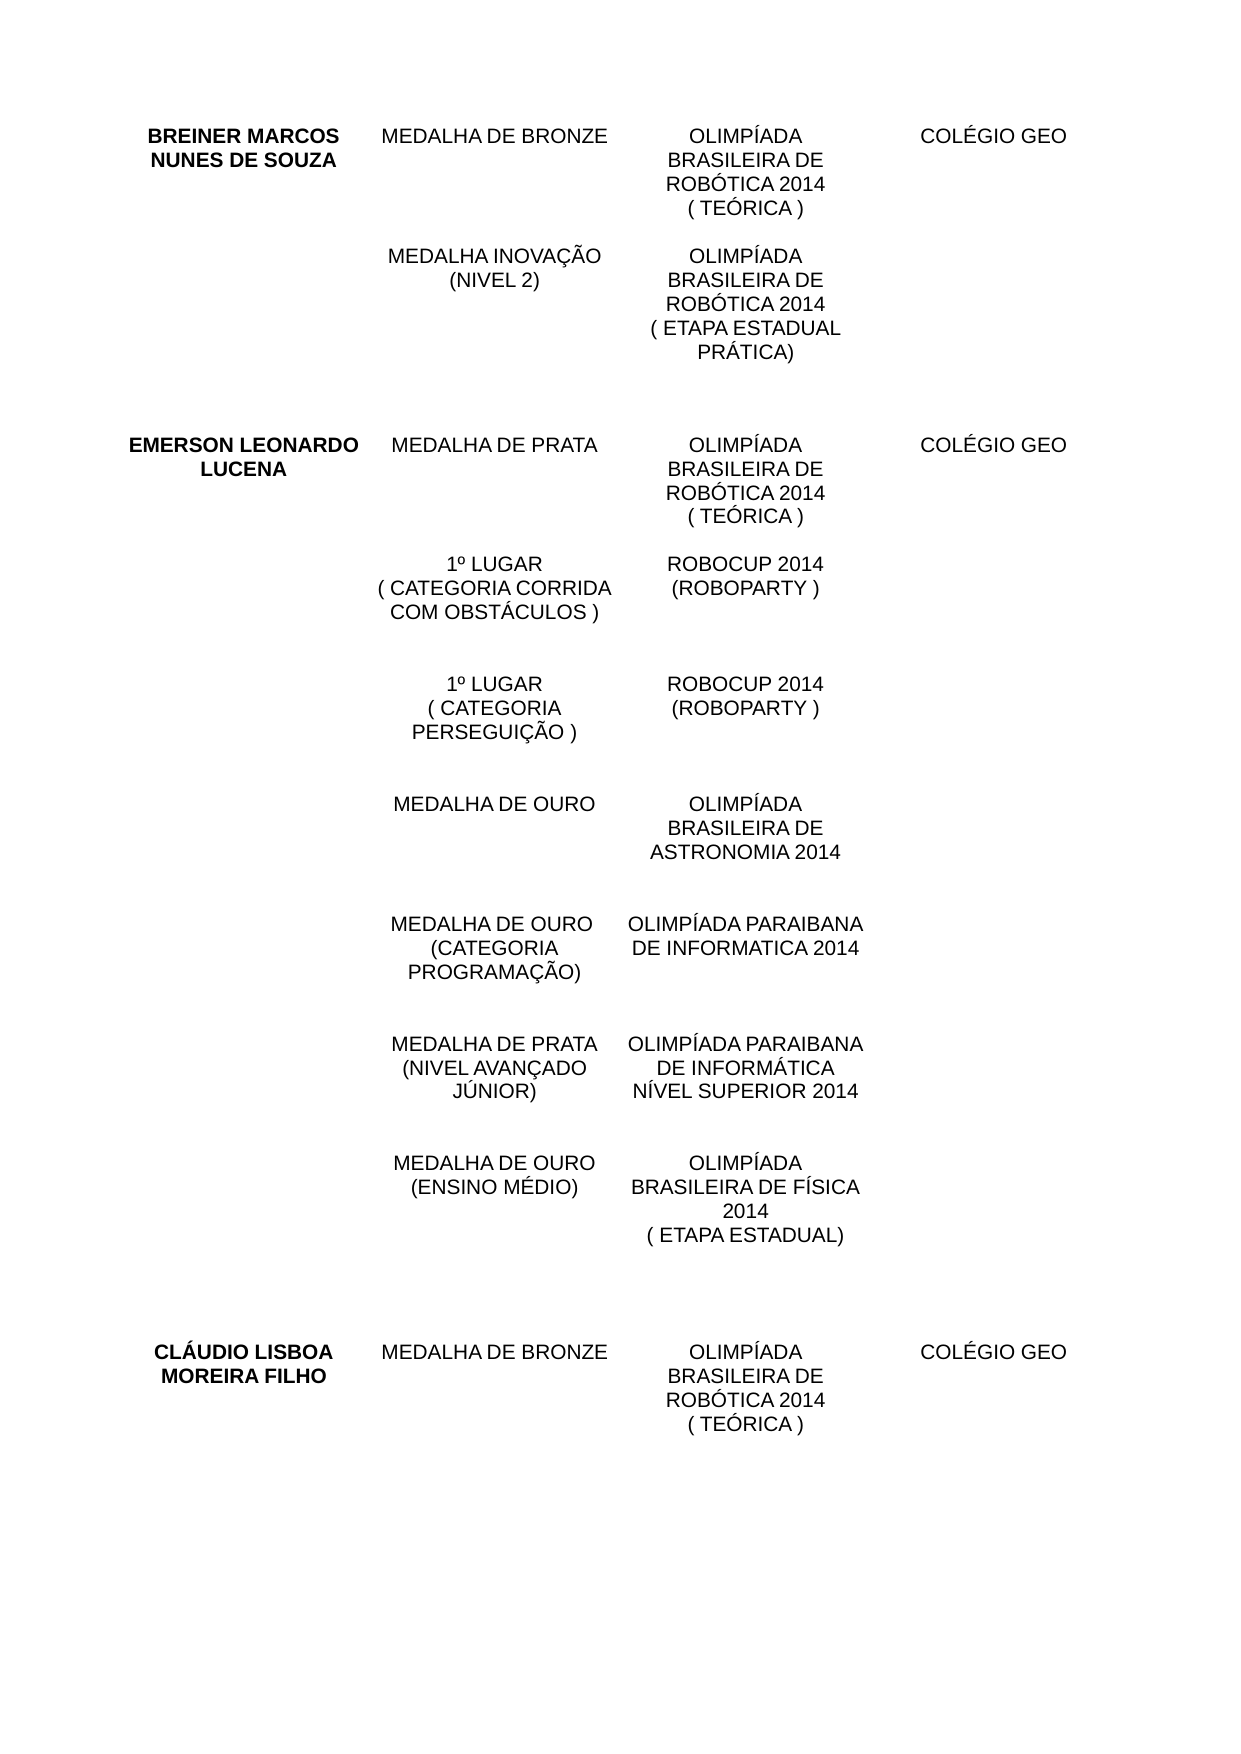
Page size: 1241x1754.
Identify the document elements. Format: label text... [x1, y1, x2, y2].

table_header COLÉGIO GEO [871, 1334, 1122, 1441]
table_header OLIMPÍADA BRASILEIRA DE ROBÓTICA 2014 ( TEÓRICA ) ROBOCUP 2014 (ROBOPARTY ) ROBOCUP 2014 (ROBOPARTY ) OLIMPÍADA BRASILEIRA DE ASTRONOMIA 2014 OLIMPÍADA PARAIBANA DE INFORMATICA 2014 OLIMPÍADA PARAIBANA DE INFORMÁTICA NÍVEL SUPERIOR 2014 OLIMPÍADA BRASILEIRA DE FÍSICA 2014 ( ETAPA ESTADUAL) [620, 427, 871, 1277]
table_header BREINER MARCOS NUNES DE SOUZA [118, 118, 369, 369]
table_header EMERSON LEONARDO LUCENA [118, 427, 369, 1277]
table_header OLIMPÍADA BRASILEIRA DE ROBÓTICA 2014 ( TEÓRICA ) OLIMPÍADA BRASILEIRA DE ROBÓTICA 2014 ( ETAPA ESTADUAL PRÁTICA) [620, 118, 871, 369]
table_header OLIMPÍADA BRASILEIRA DE ROBÓTICA 2014 ( TEÓRICA ) [620, 1334, 871, 1441]
table_header COLÉGIO GEO [871, 427, 1122, 1277]
table_header MEDALHA DE BRONZE [369, 1334, 620, 1441]
table_header MEDALHA DE PRATA 1º LUGAR ( CATEGORIA CORRIDA COM OBSTÁCULOS ) 1º LUGAR ( CATEGORIA PERSEGUIÇÃO ) MEDALHA DE OURO MEDALHA DE OURO (CATEGORIA PROGRAMAÇÃO) MEDALHA DE PRATA (NIVEL AVANÇADO JÚNIOR) MEDALHA DE OURO (ENSINO MÉDIO) [369, 427, 620, 1277]
table_header CLÁUDIO LISBOA MOREIRA FILHO [118, 1334, 369, 1441]
table_header MEDALHA DE BRONZE MEDALHA INOVAÇÃO (NIVEL 2) [369, 118, 620, 369]
table_header COLÉGIO GEO [871, 118, 1122, 369]
